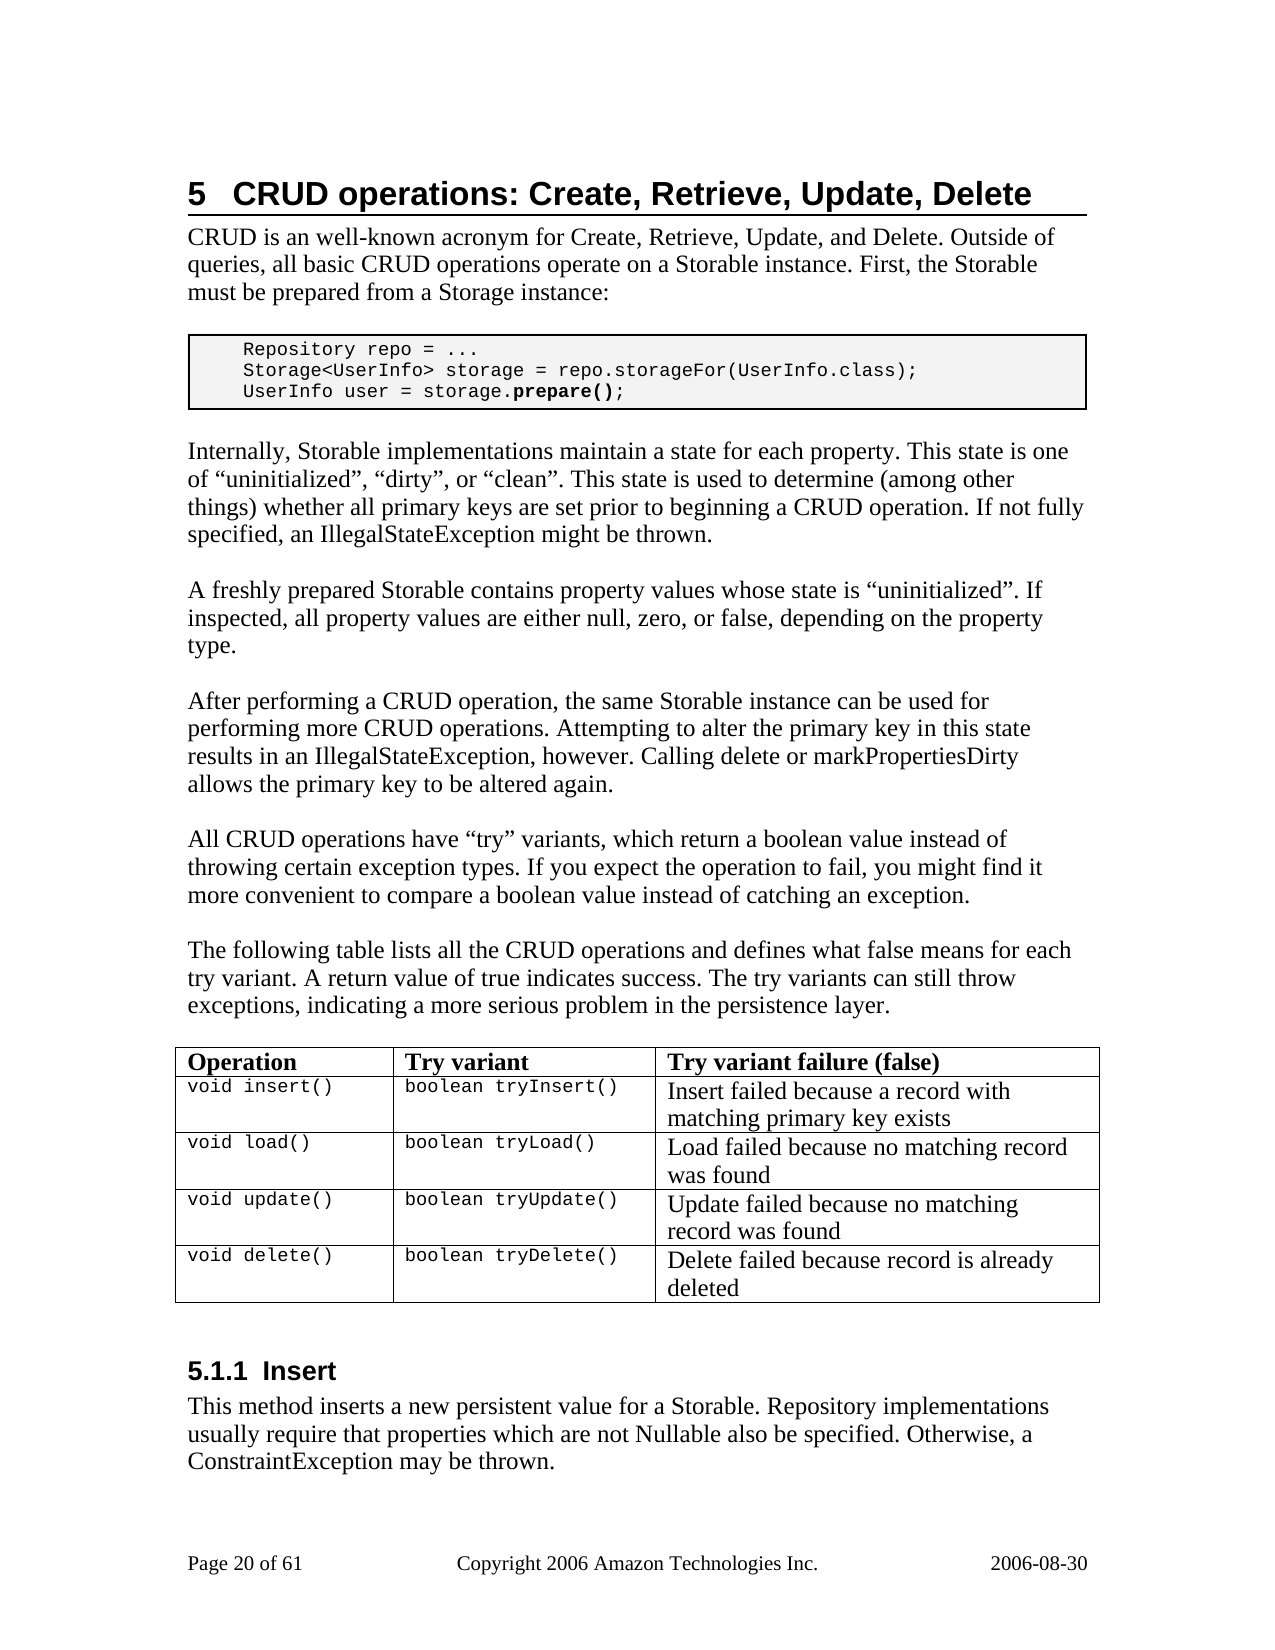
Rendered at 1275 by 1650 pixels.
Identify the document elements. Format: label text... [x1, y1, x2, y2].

text All CRUD operations have “try” variants, which return a boolean value instead of throwing certain exception types. If you expect the operation to fail, you might find it more convenient to compare a boolean value instead of catching an exception. [187, 825, 1087, 908]
text A freshly prepared Storable contains property values whose state is “uninitialized”. If inspected, all property values are either null, zero, or false, depending on the property type. [187, 576, 1087, 659]
table_cell boolean tryDelete() [394, 1246, 655, 1302]
table_cell boolean tryInsert() [394, 1077, 655, 1132]
table_cell boolean tryLoad() [394, 1133, 655, 1189]
text Repository repo = ... [190, 336, 1085, 355]
table_cell Insert failed because a record with matching primary key exists [656, 1077, 1099, 1132]
table_header Try variant [394, 1048, 655, 1076]
table_cell void load() [176, 1133, 393, 1189]
table_cell void update() [176, 1190, 393, 1245]
text UserInfo user = storage.prepare(); [190, 376, 1085, 408]
subtitle Insert [187, 1355, 1087, 1386]
table_header Operation [176, 1048, 393, 1076]
text Internally, Storable implementations maintain a state for each property. This state is one of “uninitialized”, “dirty”, or “clean”. This state is used to determine (among other things) whether all primary keys are set prior to beginning a CRUD operation. If not fully specified, an IllegalStateException might be thrown. [187, 437, 1087, 548]
table_header Try variant failure (false) [656, 1048, 1099, 1076]
table_cell Load failed because no matching record was found [656, 1133, 1099, 1189]
text CRUD is an well-known acronym for Create, Retrieve, Update, and Delete. Outside of queries, all basic CRUD operations operate on a Storable instance. First, the Storable must be prepared from a Storage instance: [187, 223, 1087, 306]
table_cell void delete() [176, 1246, 393, 1302]
text This method inserts a new persistent value for a Storable. Repository implementations usually require that properties which are not Nullable also be specified. Otherwise, a ConstraintException may be thrown. [187, 1392, 1087, 1475]
table_cell Delete failed because record is already deleted [656, 1246, 1099, 1302]
table_cell Update failed because no matching record was found [656, 1190, 1099, 1245]
text After performing a CRUD operation, the same Storable instance can be used for performing more CRUD operations. Attempting to alter the primary key in this state results in an IllegalStateException, however. Calling delete or markPropertiesDirty allows the primary key to be altered again. [187, 687, 1087, 798]
text Storage<UserInfo> storage = repo.storageFor(UserInfo.class); [190, 355, 1085, 376]
table_cell boolean tryUpdate() [394, 1190, 655, 1245]
text The following table lists all the CRUD operations and defines what false means for each try variant. A return value of true indicates success. The try variants can still throw exceptions, indicating a more serious problem in the persistence layer. [187, 936, 1087, 1019]
subtitle CRUD operations: Create, Retrieve, Update, Delete [187, 175, 1087, 216]
table_cell void insert() [176, 1077, 393, 1132]
